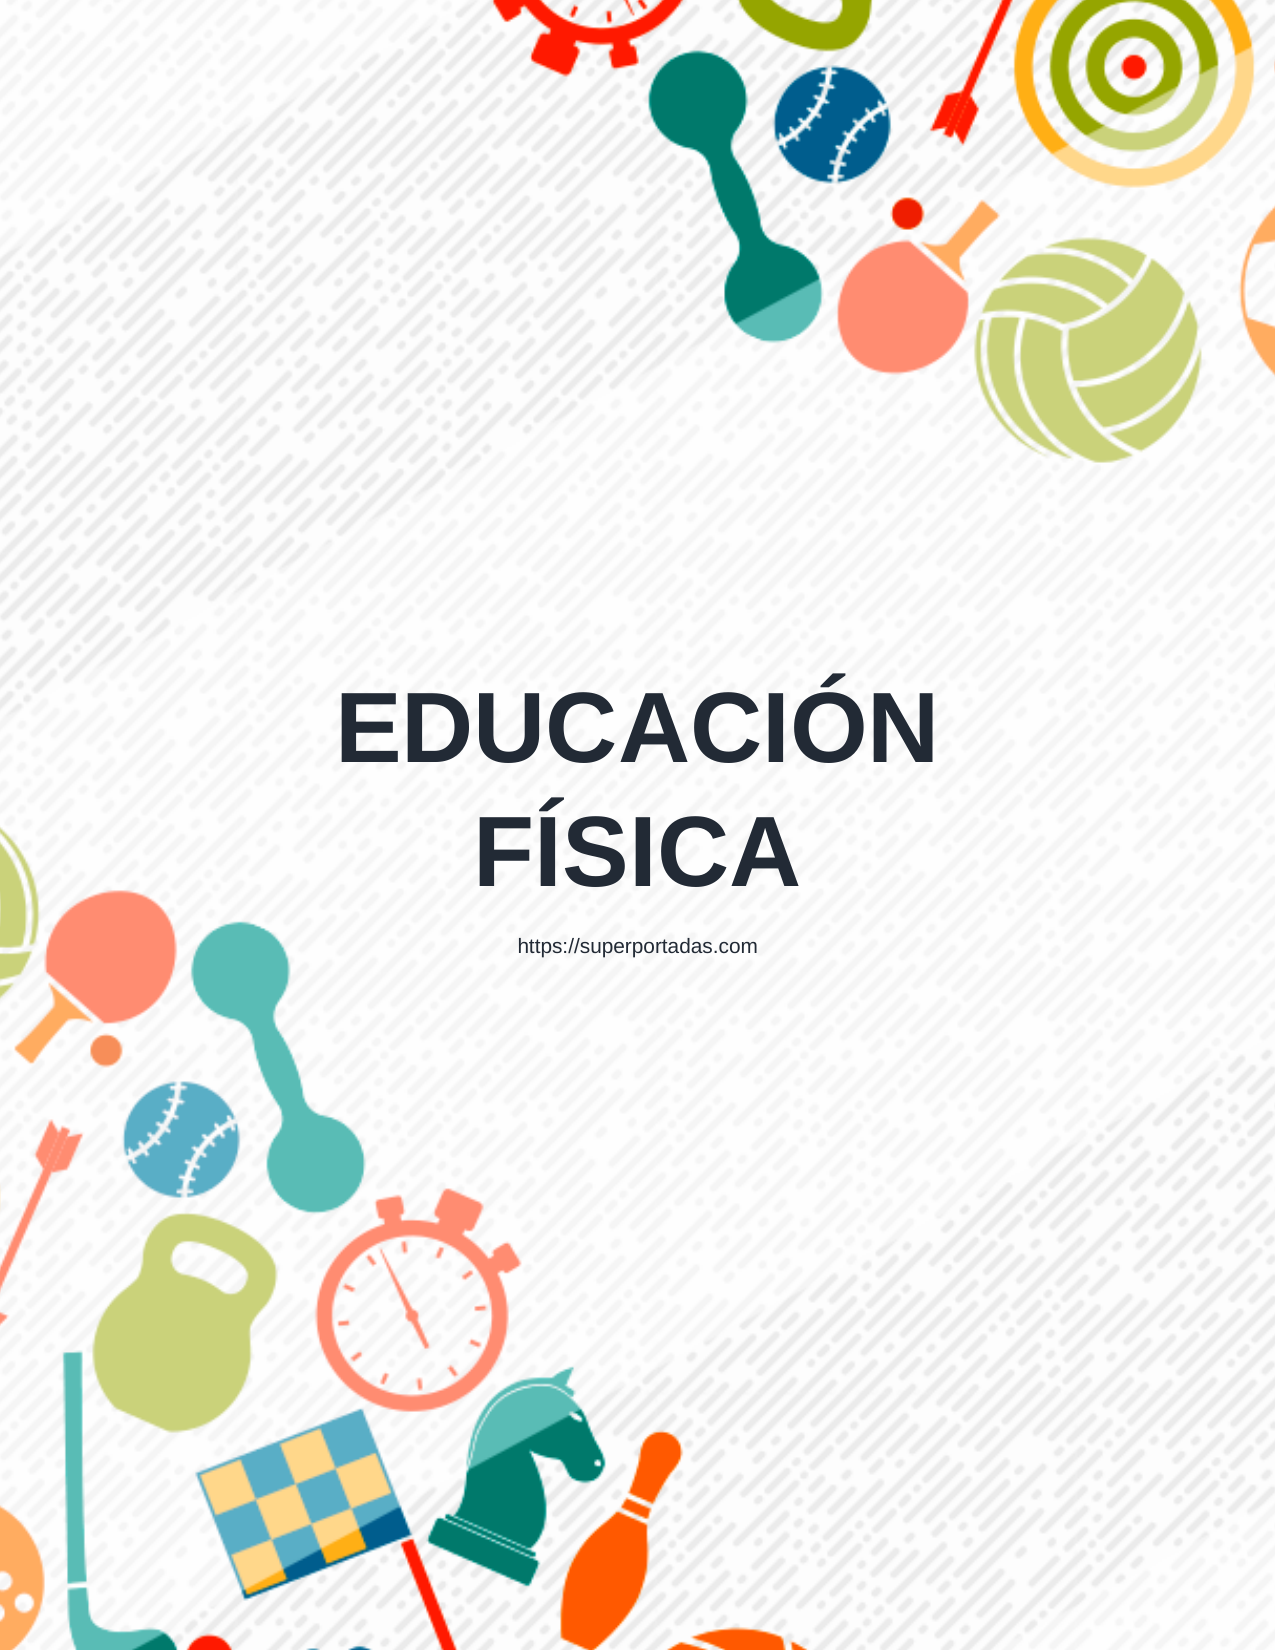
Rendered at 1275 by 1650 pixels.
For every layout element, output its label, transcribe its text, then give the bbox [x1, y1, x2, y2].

text https://superportadas.com [307, 934, 968, 958]
picture [0, 0, 1275, 1650]
text EDUCACIÓN FÍSICA [307, 669, 968, 908]
